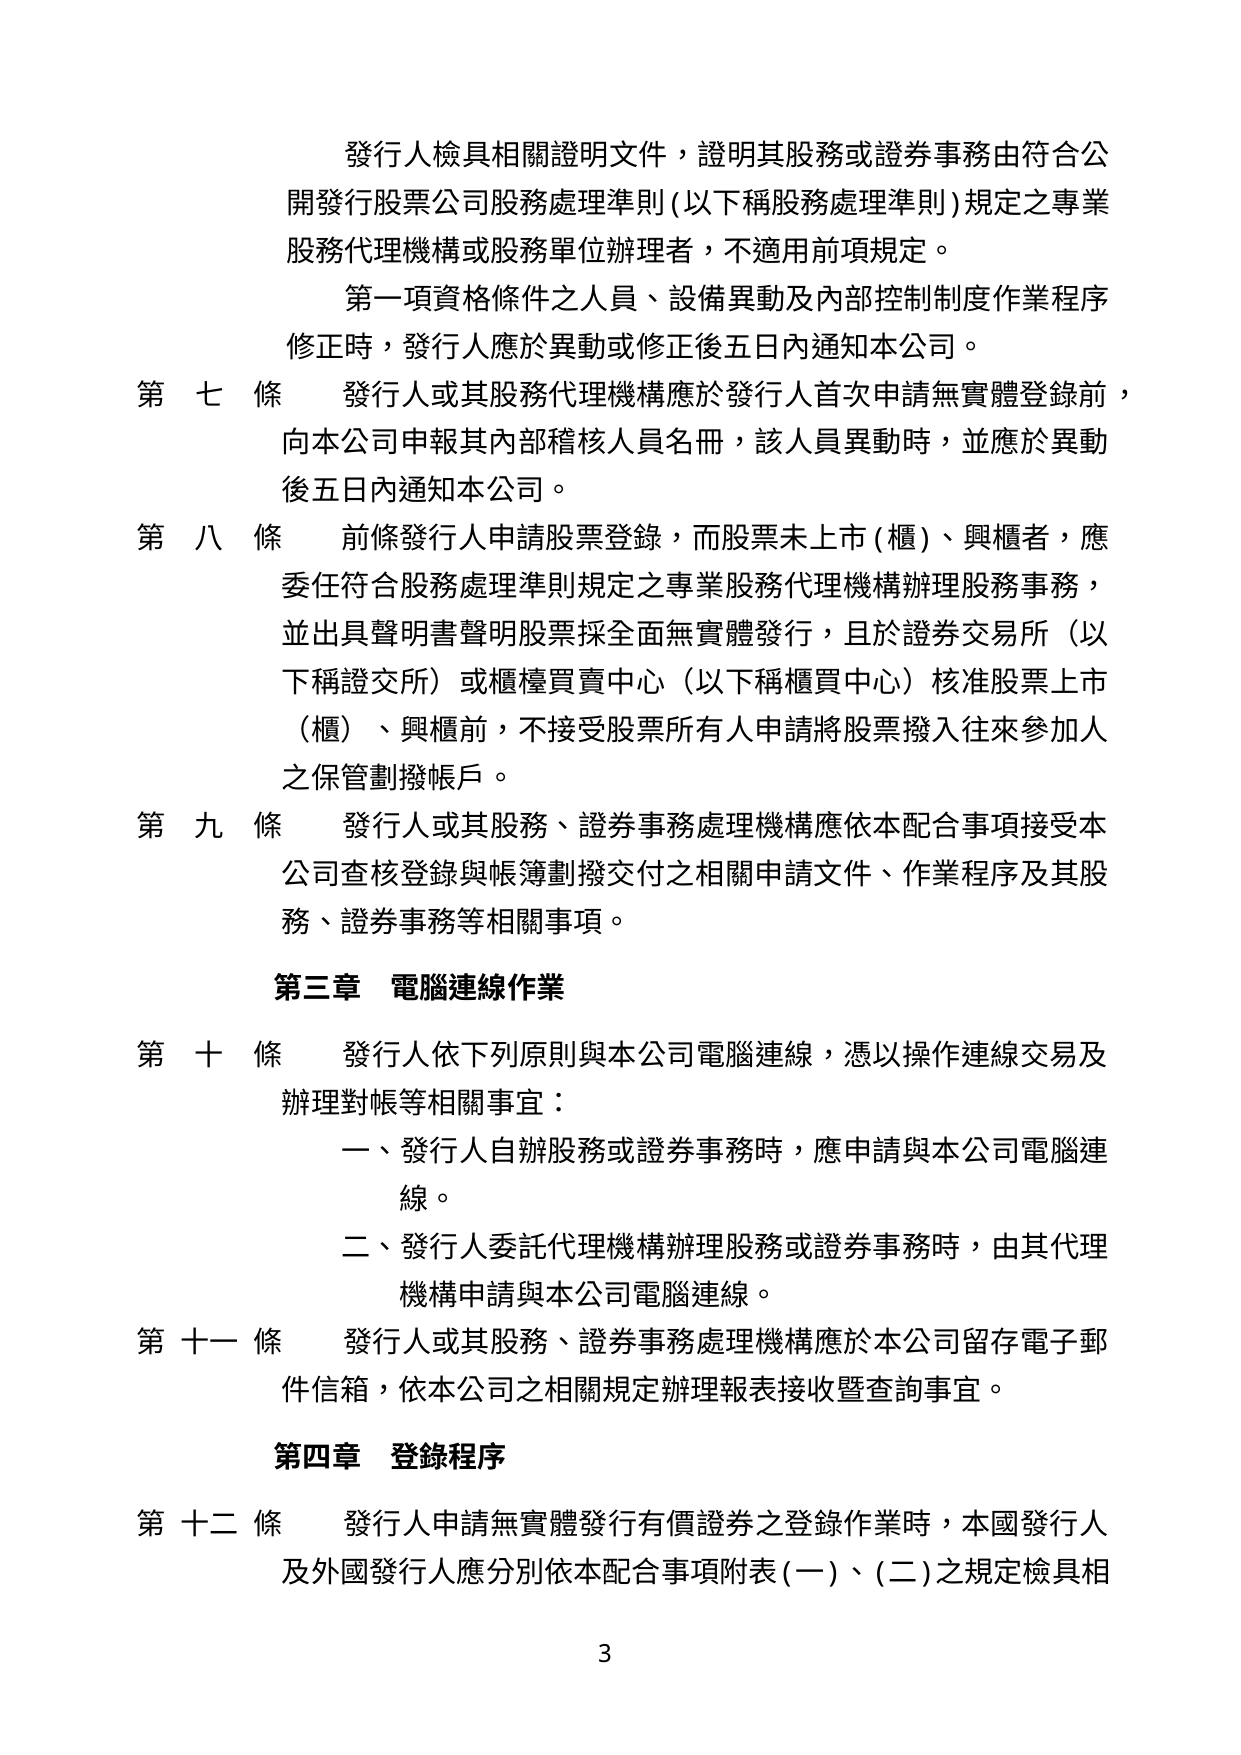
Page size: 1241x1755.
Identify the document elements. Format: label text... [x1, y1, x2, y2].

text 第一項資格條件之人員、設備異動及內部控制制度作業程序修正時，發行人應於異動或修正後五日內通知本公司。 [286, 271, 1110, 367]
text 第 十 條 發行人依下列原則與本公司電腦連線，憑以操作連線交易及辦理對帳等相關事宜： [136, 1027, 1110, 1123]
text 二、發行人委託代理機構辦理股務或證券事務時，由其代理機構申請與本公司電腦連線。 [341, 1219, 1110, 1314]
text 第 七 條 發行人或其股務代理機構應於發行人首次申請無實體登錄前，向本公司申報其內部稽核人員名冊，該人員異動時，並應於異動後五日內通知本公司。 [136, 367, 1110, 510]
text 發行人檢具相關證明文件，證明其股務或證券事務由符合公開發行股票公司股務處理準則(以下稱股務處理準則)規定之專業股務代理機構或股務單位辦理者，不適用前項規定。 [286, 127, 1110, 271]
text 第 十二 條 發行人申請無實體發行有價證券之登錄作業時，本國發行人及外國發行人應分別依本配合事項附表(一)、(二)之規定檢具相 [136, 1496, 1110, 1592]
text 第 九 條 發行人或其股務、證券事務處理機構應依本配合事項接受本公司查核登錄與帳簿劃撥交付之相關申請文件、作業程序及其股務、證券事務等相關事項。 [136, 798, 1110, 942]
text 第 十一 條 發行人或其股務、證券事務處理機構應於本公司留存電子郵件信箱，依本公司之相關規定辦理報表接收暨查詢事宜。 [136, 1314, 1110, 1410]
text 一、發行人自辦股務或證券事務時，應申請與本公司電腦連線。 [341, 1123, 1110, 1219]
subtitle 第四章 登錄程序 [273, 1429, 1110, 1477]
subtitle 第三章 電腦連線作業 [273, 960, 1110, 1008]
text 第 八 條 前條發行人申請股票登錄，而股票未上市(櫃)、興櫃者，應委任符合股務處理準則規定之專業股務代理機構辦理股務事務，並出具聲明書聲明股票採全面無實體發行，且於證券交易所（以下稱證交所）或櫃檯買賣中心（以下稱櫃買中心）核准股票上市（櫃）、興櫃前，不接受股票所有人申請將股票撥入往來參加人之保管劃撥帳戶。 [136, 510, 1110, 798]
